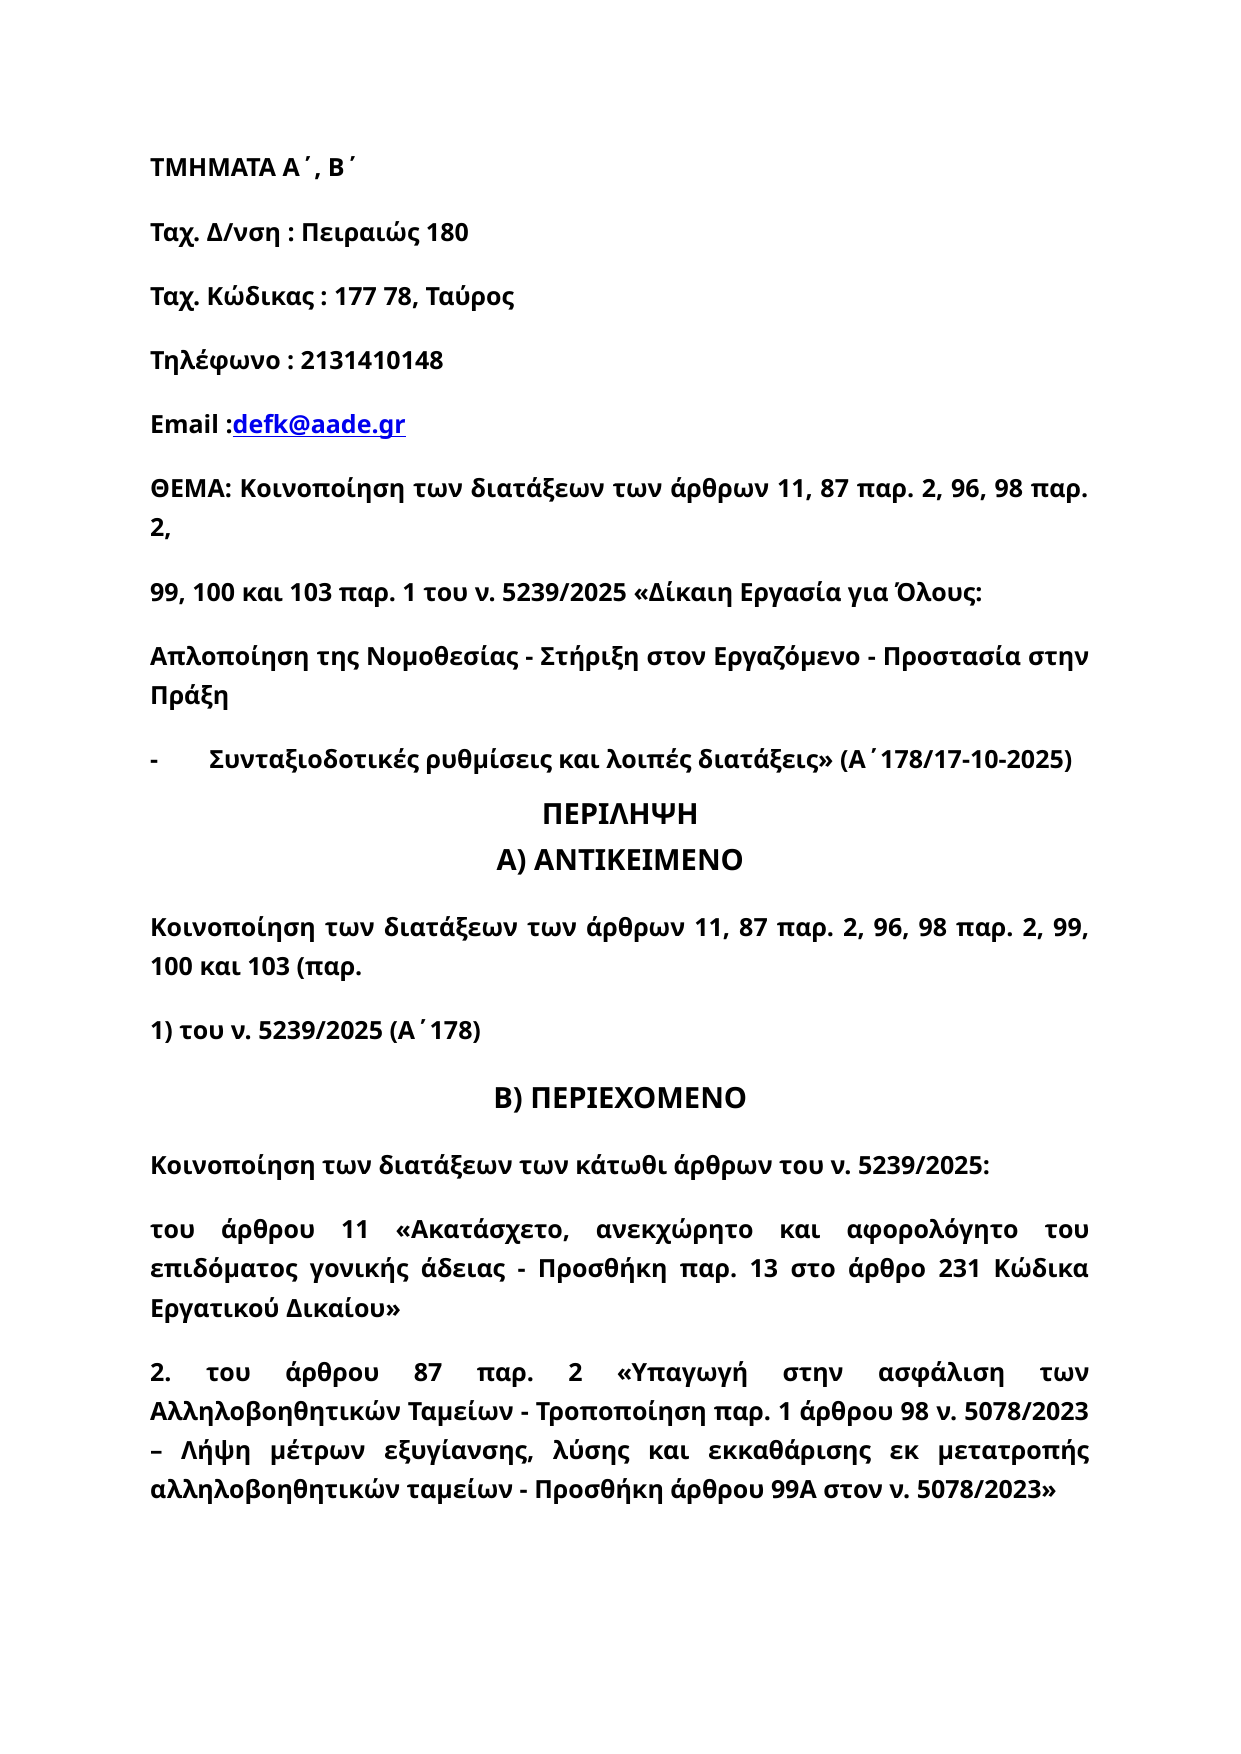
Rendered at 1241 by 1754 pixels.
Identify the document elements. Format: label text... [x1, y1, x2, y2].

text Email :defk@aade.gr [150, 407, 1090, 441]
text Απλοποίηση της Νομοθεσίας - Στήριξη στον Εργαζόμενο - Προστασία στην Πράξη [150, 638, 1090, 712]
text Τηλέφωνο : 2131410148 [150, 342, 1090, 377]
text ΠΕΡΙΛΗΨΗ Α) ΑΝΤΙΚΕΙΜΕΝΟ [150, 793, 1090, 879]
text Β) ΠΕΡΙΕΧΟΜΕΝΟ [150, 1077, 1090, 1117]
text Ταχ. Δ/νση : Πειραιώς 180 [150, 214, 1090, 248]
list - Συνταξιοδοτικές ρυθμίσεις και λοιπές διατάξεις» (Α΄178/17-10-2025) [150, 742, 1090, 776]
text ΤΜΗΜΑΤΑ Α΄, Β΄ [150, 150, 1090, 184]
text 99, 100 και 103 παρ. 1 του ν. 5239/2025 «Δίκαιη Εργασία για Όλους: [150, 574, 1090, 608]
text Ταχ. Κώδικας : 177 78, Ταύρος [150, 278, 1090, 312]
text Κοινοποίηση των διατάξεων των κάτωθι άρθρων του ν. 5239/2025: [150, 1148, 1090, 1182]
text ΘΕΜΑ: Κοινοποίηση των διατάξεων των άρθρων 11, 87 παρ. 2, 96, 98 παρ. 2, [150, 471, 1090, 544]
text 2. του άρθρου 87 παρ. 2 «Υπαγωγή στην ασφάλιση των Αλληλοβοηθητικών Ταμείων - Τροποποίηση παρ. 1 άρθρου 98 ν. 5078/2023 – Λήψη μέτρων εξυγίανσης, λύσης και εκκαθάρισης εκ μετατροπής αλληλοβοηθητικών ταμείων - Προσθήκη άρθρου 99Α στον ν. 5078/2023» [150, 1354, 1090, 1506]
text του άρθρου 11 «Ακατάσχετο, ανεκχώρητο και αφορολόγητο του επιδόματος γονικής άδειας - Προσθήκη παρ. 13 στο άρθρο 231 Κώδικα Εργατικού Δικαίου» [150, 1212, 1090, 1324]
text 1) του ν. 5239/2025 (Α΄178) [150, 1013, 1090, 1047]
text Κοινοποίηση των διατάξεων των άρθρων 11, 87 παρ. 2, 96, 98 παρ. 2, 99, 100 και 103 (παρ. [150, 909, 1090, 983]
